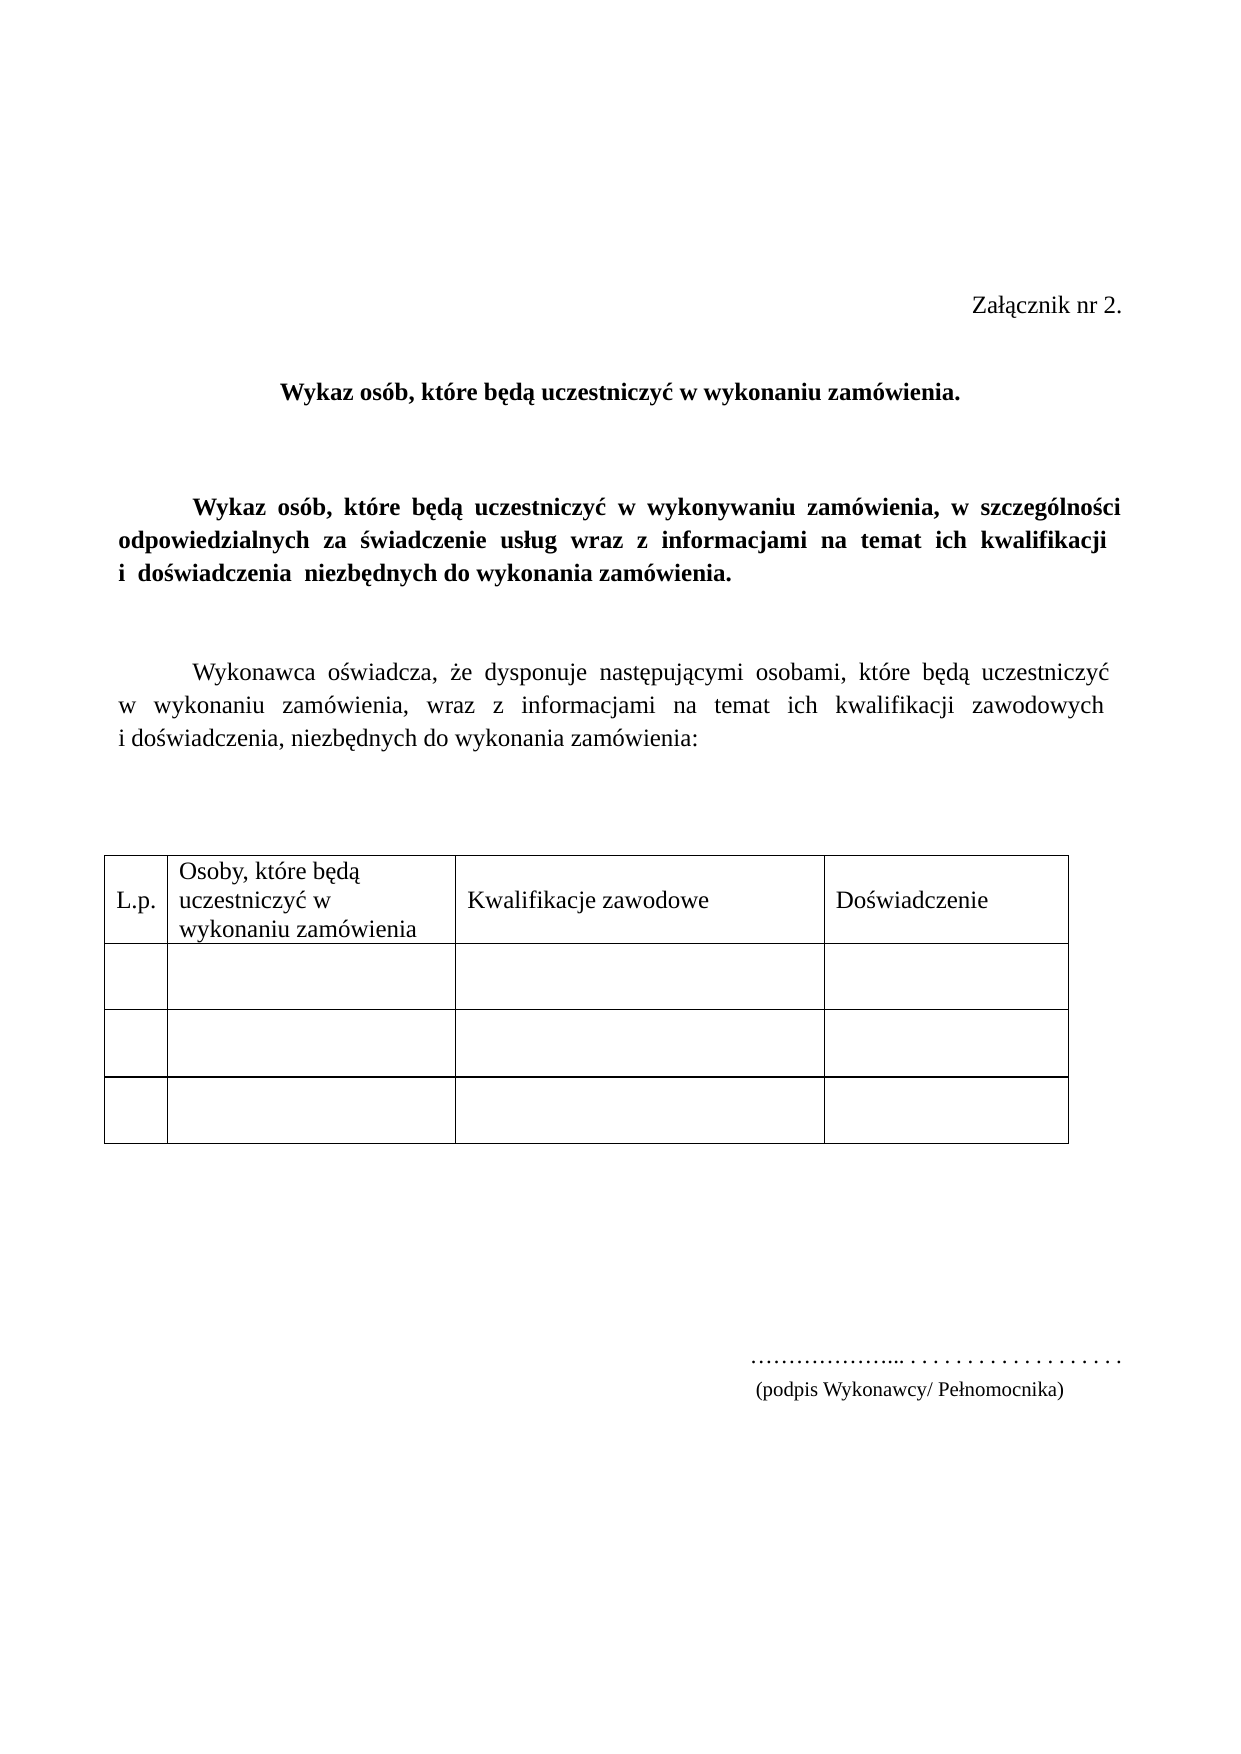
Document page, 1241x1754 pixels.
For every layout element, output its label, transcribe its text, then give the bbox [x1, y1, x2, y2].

table_cell [168, 1078, 455, 1143]
table_cell [456, 1010, 824, 1076]
table_cell [168, 944, 455, 1009]
text (podpis Wykonawcy/ Pełnomocnika) [118, 1373, 1122, 1401]
table_cell [168, 1010, 455, 1076]
table_cell [825, 1078, 1068, 1143]
table_cell [825, 1010, 1068, 1076]
text Wykonawca oświadcza, że dysponuje następującymi osobami, które będą uczestniczyć w wykonaniu zamówienia, wraz z informacjami na temat ich kwalifikacji zawodowych i doświadczenia, niezbędnych do wykonania zamówienia: [118, 657, 1122, 752]
table_header L.p. [105, 856, 167, 942]
table_header Kwalifikacje zawodowe [456, 856, 824, 942]
table_header Doświadczenie [825, 856, 1068, 942]
text Załącznik nr 2. [118, 291, 1122, 319]
table_cell [456, 944, 824, 1009]
text Wykaz osób, które będą uczestniczyć w wykonywaniu zamówienia, w szczególności odpowiedzialnych za świadczenie usług wraz z informacjami na temat ich kwalifikacji i doświadczenia niezbędnych do wykonania zamówienia. [118, 492, 1122, 587]
table_cell [825, 944, 1068, 1009]
text Wykaz osób, które będą uczestniczyć w wykonaniu zamówienia. [118, 377, 1122, 406]
table_header Osoby, które będą uczestniczyć w wykonaniu zamówienia [168, 856, 455, 942]
table_cell [105, 1078, 167, 1143]
table_cell [456, 1078, 824, 1143]
table_cell [105, 1010, 167, 1076]
text ………………... . . . . . . . . . . . . . . . . . . . [118, 1342, 1122, 1369]
table_cell [105, 944, 167, 1009]
